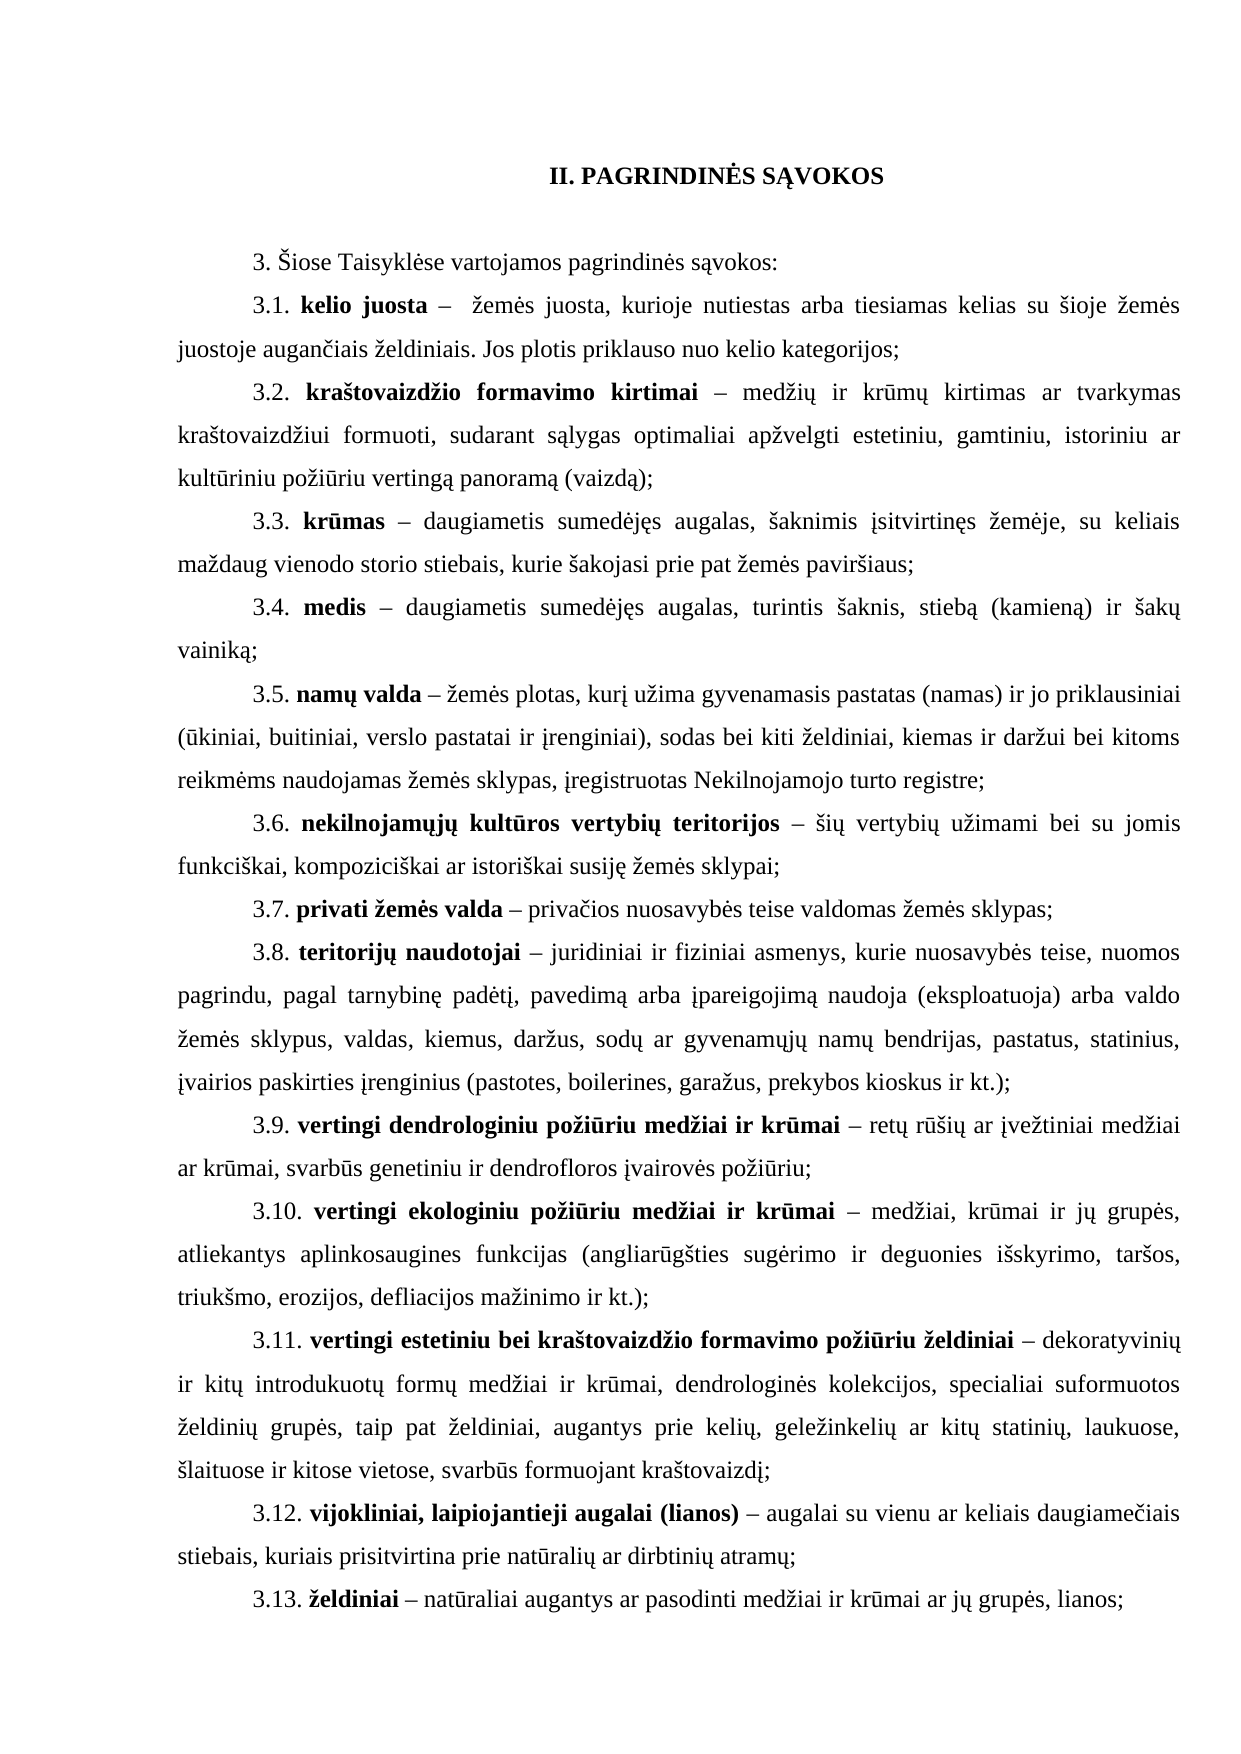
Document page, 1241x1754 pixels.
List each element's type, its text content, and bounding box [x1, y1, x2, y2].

text 3.1. kelio juosta – žemės juosta, kurioje nutiestas arba tiesiamas kelias su šioje žemės juostoje augančiais želdiniais. Jos plotis priklauso nuo kelio kategorijos; [177, 291, 1181, 362]
text 3.6. nekilnojamųjų kultūros vertybių teritorijos – šių vertybių užimami bei su jomis funkciškai, kompoziciškai ar istoriškai susiję žemės sklypai; [177, 808, 1181, 880]
text 3.12. vijokliniai, laipiojantieji augalai (lianos) – augalai su vienu ar keliais daugiamečiais stiebais, kuriais prisitvirtina prie natūralių ar dirbtinių atramų; [177, 1498, 1181, 1570]
text 3.4. medis – daugiametis sumedėjęs augalas, turintis šaknis, stiebą (kamieną) ir šakų vainiką; [177, 592, 1181, 664]
text 3.8. teritorijų naudotojai – juridiniai ir fiziniai asmenys, kurie nuosavybės teise, nuomos pagrindu, pagal tarnybinę padėtį, pavedimą arba įpareigojimą naudoja (eksploatuoja) arba valdo žemės sklypus, valdas, kiemus, daržus, sodų ar gyvenamųjų namų bendrijas, pastatus, statinius, įvairios paskirties įrenginius (pastotes, boilerines, garažus, prekybos kioskus ir kt.); [177, 937, 1181, 1096]
text 3.13. želdiniai – natūraliai augantys ar pasodinti medžiai ir krūmai ar jų grupės, lianos; [177, 1584, 1181, 1613]
text 3. Šiose Taisyklėse vartojamos pagrindinės sąvokos: [177, 247, 1181, 276]
text 3.10. vertingi ekologiniu požiūriu medžiai ir krūmai – medžiai, krūmai ir jų grupės, atliekantys aplinkosaugines funkcijas (angliarūgšties sugėrimo ir deguonies išskyrimo, taršos, triukšmo, erozijos, defliacijos mažinimo ir kt.); [177, 1196, 1181, 1311]
text 3.7. privati žemės valda – privačios nuosavybės teise valdomas žemės sklypas; [177, 894, 1181, 923]
text II. PAGRINDINĖS SĄVOKOS [177, 161, 1181, 190]
text 3.5. namų valda – žemės plotas, kurį užima gyvenamasis pastatas (namas) ir jo priklausiniai (ūkiniai, buitiniai, verslo pastatai ir įrenginiai), sodas bei kiti želdiniai, kiemas ir daržui bei kitoms reikmėms naudojamas žemės sklypas, įregistruotas Nekilnojamojo turto registre; [177, 679, 1181, 794]
text 3.11. vertingi estetiniu bei kraštovaizdžio formavimo požiūriu želdiniai – dekoratyvinių ir kitų introdukuotų formų medžiai ir krūmai, dendrologinės kolekcijos, specialiai suformuotos želdinių grupės, taip pat želdiniai, augantys prie kelių, geležinkelių ar kitų statinių, laukuose, šlaituose ir kitose vietose, svarbūs formuojant kraštovaizdį; [177, 1326, 1181, 1484]
text 3.9. vertingi dendrologiniu požiūriu medžiai ir krūmai – retų rūšių ar įvežtiniai medžiai ar krūmai, svarbūs genetiniu ir dendrofloros įvairovės požiūriu; [177, 1110, 1181, 1182]
text 3.3. krūmas – daugiametis sumedėjęs augalas, šaknimis įsitvirtinęs žemėje, su keliais maždaug vienodo storio stiebais, kurie šakojasi prie pat žemės paviršiaus; [177, 506, 1181, 578]
text 3.2. kraštovaizdžio formavimo kirtimai – medžių ir krūmų kirtimas ar tvarkymas kraštovaizdžiui formuoti, sudarant sąlygas optimaliai apžvelgti estetiniu, gamtiniu, istoriniu ar kultūriniu požiūriu vertingą panoramą (vaizdą); [177, 377, 1181, 492]
